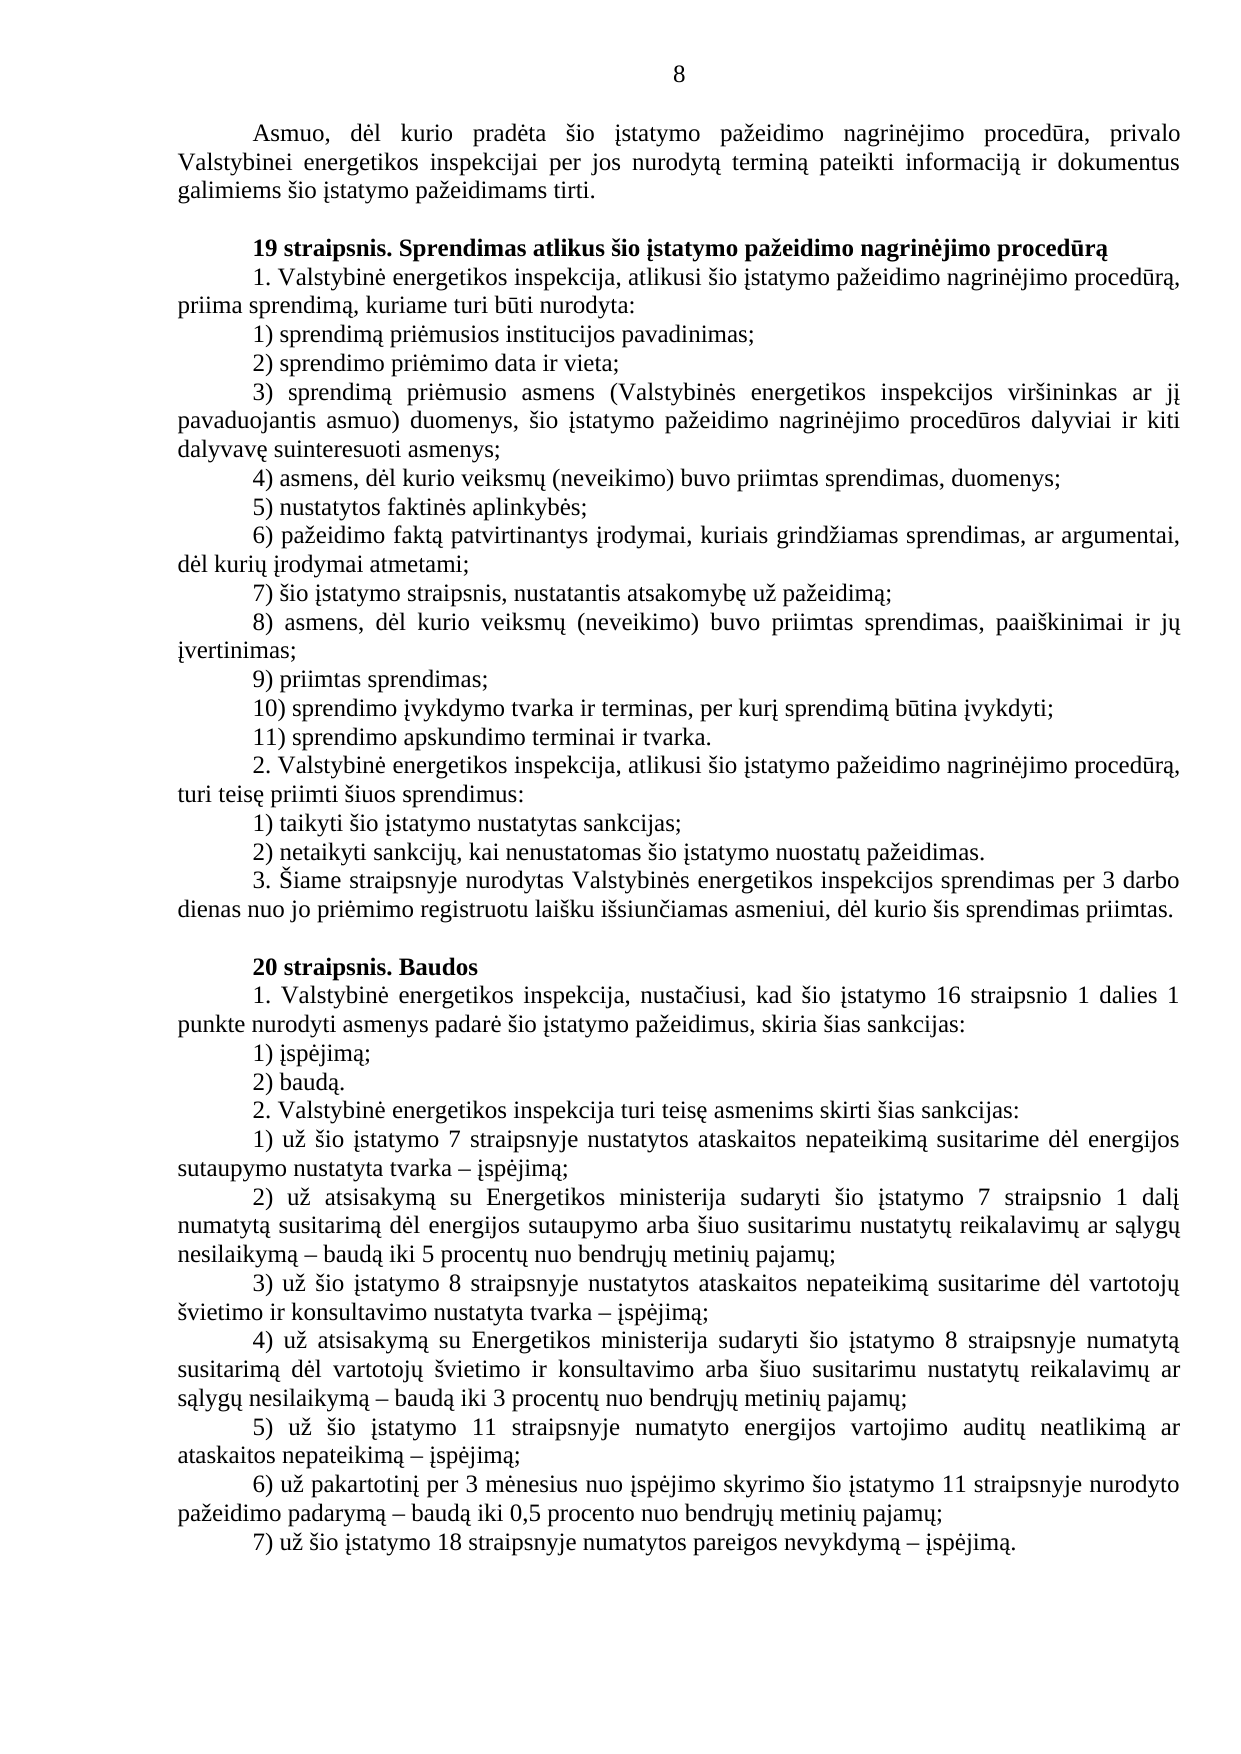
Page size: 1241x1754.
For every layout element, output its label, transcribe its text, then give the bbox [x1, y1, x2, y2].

text 1) sprendimą priėmusios institucijos pavadinimas; [177, 319, 1181, 348]
text 19 straipsnis. Sprendimas atlikus šio įstatymo pažeidimo nagrinėjimo procedūrą [177, 233, 1181, 262]
text 11) sprendimo apskundimo terminai ir tvarka. [177, 722, 1181, 751]
text 2) baudą. [177, 1067, 1181, 1096]
text 10) sprendimo įvykdymo tvarka ir terminas, per kurį sprendimą būtina įvykdyti; [177, 693, 1181, 722]
text 2) netaikyti sankcijų, kai nenustatomas šio įstatymo nuostatų pažeidimas. [177, 837, 1181, 866]
text 5) už šio įstatymo 11 straipsnyje numatyto energijos vartojimo auditų neatlikimą ar ataskaitos nepateikimą – įspėjimą; [177, 1412, 1181, 1469]
text 9) priimtas sprendimas; [177, 664, 1181, 693]
text 6) už pakartotinį per 3 mėnesius nuo įspėjimo skyrimo šio įstatymo 11 straipsnyje nurodyto pažeidimo padarymą – baudą iki 0,5 procento nuo bendrųjų metinių pajamų; [177, 1469, 1181, 1527]
text 4) už atsisakymą su Energetikos ministerija sudaryti šio įstatymo 8 straipsnyje numatytą susitarimą dėl vartotojų švietimo ir konsultavimo arba šiuo susitarimu nustatytų reikalavimų ar sąlygų nesilaikymą – baudą iki 3 procentų nuo bendrųjų metinių pajamų; [177, 1326, 1181, 1412]
text 2) už atsisakymą su Energetikos ministerija sudaryti šio įstatymo 7 straipsnio 1 dalį numatytą susitarimą dėl energijos sutaupymo arba šiuo susitarimu nustatytų reikalavimų ar sąlygų nesilaikymą – baudą iki 5 procentų nuo bendrųjų metinių pajamų; [177, 1182, 1181, 1268]
text 3) sprendimą priėmusio asmens (Valstybinės energetikos inspekcijos viršininkas ar jį pavaduojantis asmuo) duomenys, šio įstatymo pažeidimo nagrinėjimo procedūros dalyviai ir kiti dalyvavę suinteresuoti asmenys; [177, 377, 1181, 463]
text 1) įspėjimą; [177, 1038, 1181, 1067]
text 8) asmens, dėl kurio veiksmų (neveikimo) buvo priimtas sprendimas, paaiškinimai ir jų įvertinimas; [177, 607, 1181, 664]
text 5) nustatytos faktinės aplinkybės; [177, 492, 1181, 521]
text 1. Valstybinė energetikos inspekcija, atlikusi šio įstatymo pažeidimo nagrinėjimo procedūrą, priima sprendimą, kuriame turi būti nurodyta: [177, 262, 1181, 319]
text 1) taikyti šio įstatymo nustatytas sankcijas; [177, 808, 1181, 837]
text 1. Valstybinė energetikos inspekcija, nustačiusi, kad šio įstatymo 16 straipsnio 1 dalies 1 punkte nurodyti asmenys padarė šio įstatymo pažeidimus, skiria šias sankcijas: [177, 981, 1181, 1038]
text 2. Valstybinė energetikos inspekcija, atlikusi šio įstatymo pažeidimo nagrinėjimo procedūrą, turi teisę priimti šiuos sprendimus: [177, 751, 1181, 808]
text 20 straipsnis. Baudos [177, 952, 1181, 981]
text 3. Šiame straipsnyje nurodytas Valstybinės energetikos inspekcijos sprendimas per 3 darbo dienas nuo jo priėmimo registruotu laišku išsiunčiamas asmeniui, dėl kurio šis sprendimas priimtas. [177, 866, 1181, 923]
text Asmuo, dėl kurio pradėta šio įstatymo pažeidimo nagrinėjimo procedūra, privalo Valstybinei energetikos inspekcijai per jos nurodytą terminą pateikti informaciją ir dokumentus galimiems šio įstatymo pažeidimams tirti. [177, 118, 1181, 204]
text 4) asmens, dėl kurio veiksmų (neveikimo) buvo priimtas sprendimas, duomenys; [177, 463, 1181, 492]
text 7) šio įstatymo straipsnis, nustatantis atsakomybę už pažeidimą; [177, 578, 1181, 607]
text 1) už šio įstatymo 7 straipsnyje nustatytos ataskaitos nepateikimą susitarime dėl energijos sutaupymo nustatyta tvarka – įspėjimą; [177, 1124, 1181, 1182]
text 6) pažeidimo faktą patvirtinantys įrodymai, kuriais grindžiamas sprendimas, ar argumentai, dėl kurių įrodymai atmetami; [177, 521, 1181, 578]
text 2. Valstybinė energetikos inspekcija turi teisę asmenims skirti šias sankcijas: [177, 1096, 1181, 1124]
text 2) sprendimo priėmimo data ir vieta; [177, 348, 1181, 377]
text 3) už šio įstatymo 8 straipsnyje nustatytos ataskaitos nepateikimą susitarime dėl vartotojų švietimo ir konsultavimo nustatyta tvarka – įspėjimą; [177, 1268, 1181, 1326]
text 7) už šio įstatymo 18 straipsnyje numatytos pareigos nevykdymą – įspėjimą. [177, 1527, 1181, 1556]
